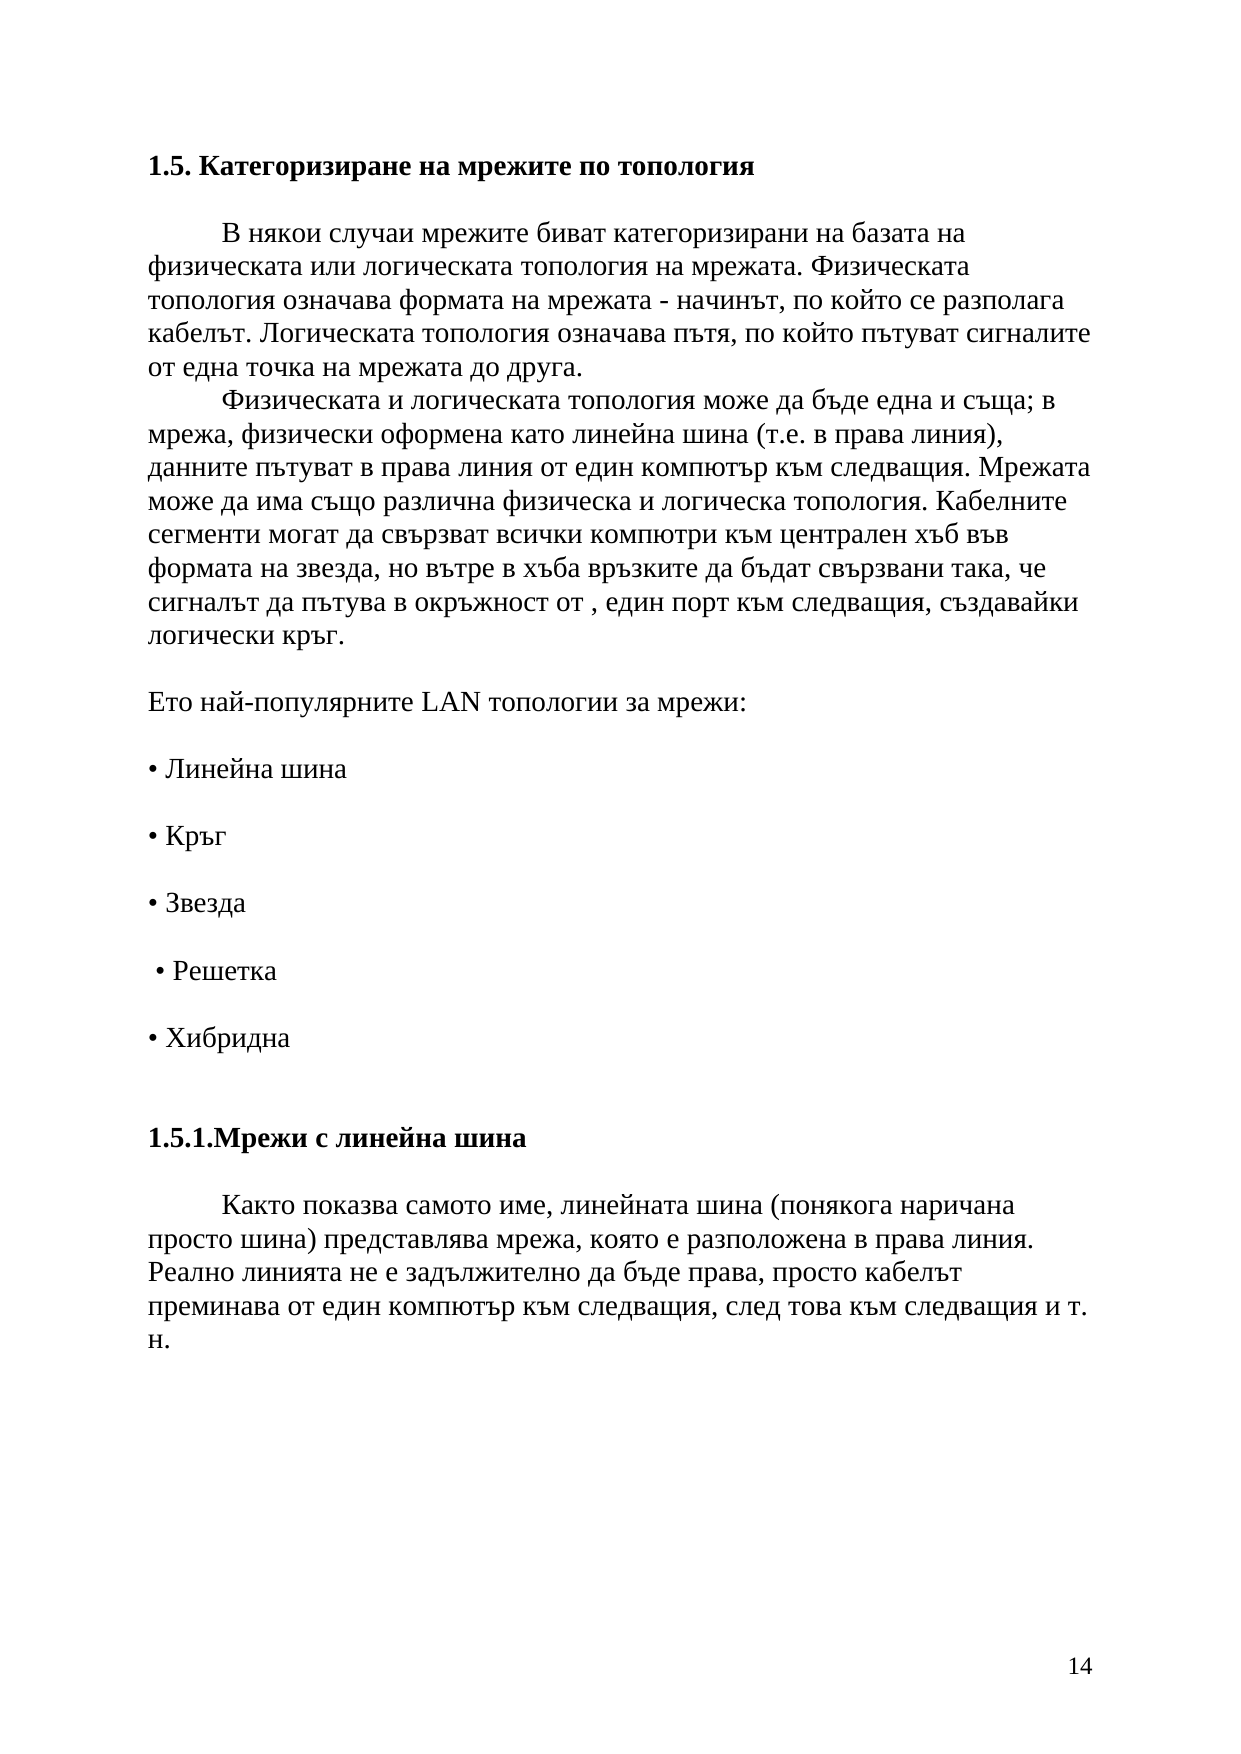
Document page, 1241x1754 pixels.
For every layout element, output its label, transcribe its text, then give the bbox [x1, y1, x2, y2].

text • Хибридна [148, 1020, 1092, 1053]
text Ето най-популярните LAN топологии за мрежи: [148, 684, 1092, 718]
text • Решетка [148, 953, 1092, 986]
text • Линейна шина [148, 751, 1092, 785]
text В някои случаи мрежите биват категоризирани на базата на физическата или логическата топология на мрежата. Физическата топология означава формата на мрежата - начинът, по който се разполага кабелът. Логическата топология означава пътя, по който пътуват сигналите от една точка на мрежата до друга. [148, 215, 1092, 382]
text 1.5. Категоризиране на мрежите по топология [148, 148, 1092, 181]
text Физическата и логическата топология може да бъде една и съща; в мрежа, физически оформена като линейна шина (т.е. в права линия), данните пътуват в права линия от един компютър към следващия. Мрежата може да има също различна физическа и логическа топология. Кабелните сегменти могат да свър­зват всички компютри към централен хъб във формата на звезда, но вътре в хъба връзките да бъдат свързвани така, че сигналът да пътува в окръжност от , един порт към следващия, създавайки логически кръг. [148, 382, 1092, 651]
text • Звезда [148, 886, 1092, 919]
text 1.5.1.Мрежи с линейна шина [148, 1120, 1092, 1154]
text Както показва самото име, линейната шина (понякога наричана просто шина) представлява мрежа, която е разположена в права линия. Реално линията не е задължително да бъде права, просто кабелът преминава от един компютър към следващия, след това към следващия и т. н. [148, 1187, 1092, 1355]
text • Кръг [148, 818, 1092, 852]
